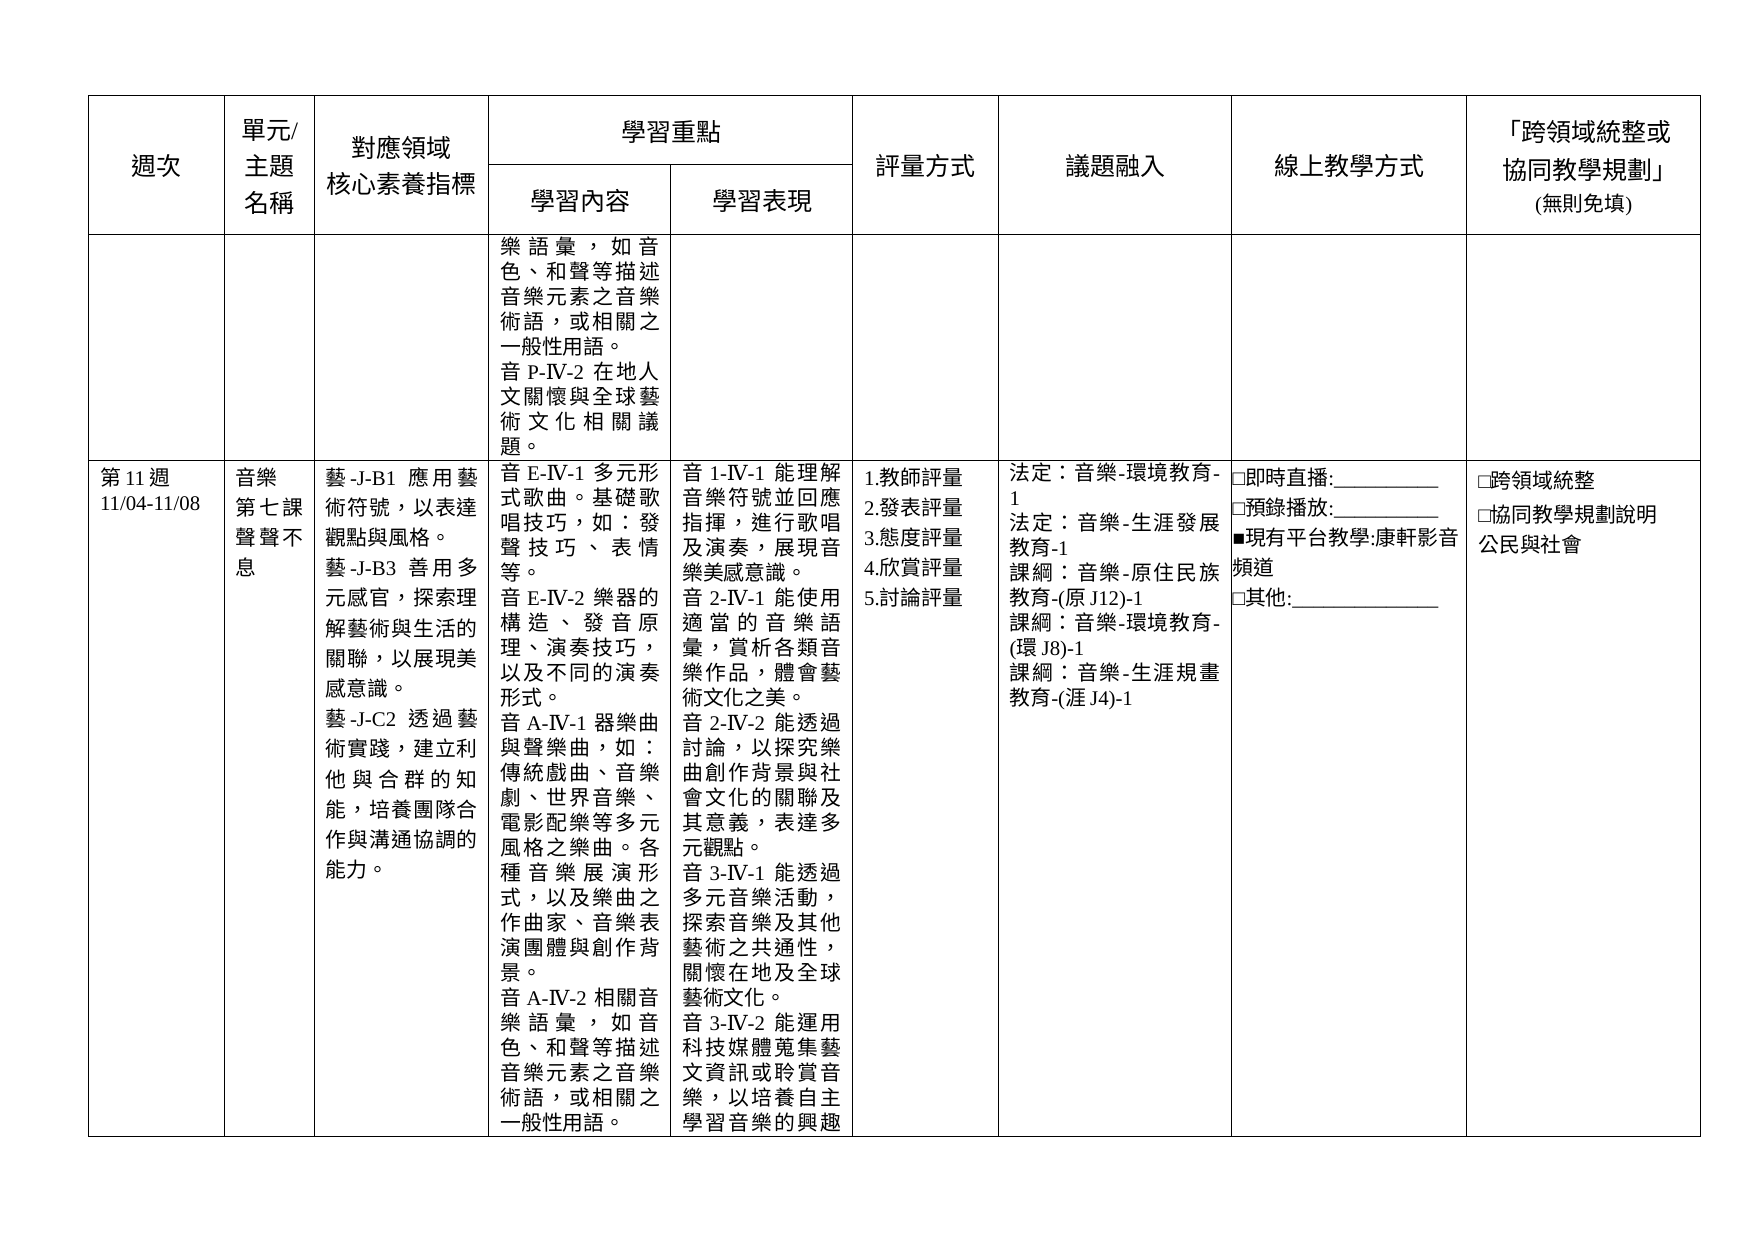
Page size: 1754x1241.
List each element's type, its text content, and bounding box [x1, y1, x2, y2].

table_cell [315, 235, 488, 460]
table_header 學習重點 [489, 96, 852, 164]
table_cell [225, 235, 314, 460]
table_cell 法定：音樂-環境教育-1 法定：音樂-生涯發展教育-1 課綱：音樂-原住民族教育-(原J12)-1 課綱：音樂-環境教育-(環J8)-1 課綱：音樂-生涯規畫教育-(涯J4)-1 [999, 461, 1231, 1136]
table_cell □跨領域統整 □協同教學規劃說明 公民與社會 [1467, 461, 1700, 1136]
table_header 週次 [89, 96, 224, 234]
table_header 對應領域 核心素養指標 [315, 96, 488, 234]
table_cell [1467, 235, 1700, 460]
table_cell 音E-Ⅳ-1 多元形式歌曲。基礎歌唱技巧，如：發聲技巧、表情等。 音E-Ⅳ-2 樂器的構造、發音原理、演奏技巧，以及不同的演奏形式。 音A-Ⅳ-1 器樂曲與聲樂曲，如：傳統戲曲、音樂劇、世界音樂、電影配樂等多元風格之樂曲。各種音樂展演形式，以及樂曲之作曲家、音樂表演團體與創作背景。 音A-Ⅳ-2 相關音樂語彙，如音色、和聲等描述音樂元素之音樂術語，或相關之一般性用語。 [489, 461, 670, 1136]
table_cell 音樂 第七課聲聲不息 [225, 461, 314, 1136]
table_cell 第11週 11/04-11/08 [89, 461, 224, 1136]
table_cell 藝-J-B1 應用藝術符號，以表達觀點與風格。 藝-J-B3 善用多元感官，探索理解藝術與生活的關聯，以展現美感意識。 藝-J-C2 透過藝術實踐，建立利他與合群的知能，培養團隊合作與溝通協調的能力。 [315, 461, 488, 1136]
table_cell [89, 235, 224, 460]
table_cell [671, 235, 852, 460]
table_cell [853, 235, 998, 460]
table_cell [999, 235, 1231, 460]
table_header 線上教學方式 [1232, 96, 1466, 234]
table_cell [1232, 235, 1466, 460]
table_header 議題融入 [999, 96, 1231, 234]
table_header 「跨領域統整或 協同教學規劃｣ (無則免填) [1467, 96, 1700, 234]
table_cell 音1-Ⅳ-1 能理解音樂符號並回應指揮，進行歌唱及演奏，展現音樂美感意識。 音2-Ⅳ-1 能使用適當的音樂語彙，賞析各類音樂作品，體會藝術文化之美。 音2-Ⅳ-2 能透過討論，以探究樂曲創作背景與社會文化的關聯及其意義，表達多元觀點。 音3-Ⅳ-1 能透過多元音樂活動，探索音樂及其他藝術之共通性，關懷在地及全球藝術文化。 音3-Ⅳ-2 能運用科技媒體蒐集藝文資訊或聆賞音樂，以培養自主學習音樂的興趣 [671, 461, 852, 1136]
table_header 單元/主題名稱 [225, 96, 314, 234]
table_header 評量方式 [853, 96, 998, 234]
table_cell □即時直播:__________ □預錄播放:__________ ■現有平台教學:康軒影音頻道 □其他:______________ [1232, 461, 1466, 1136]
table_cell 學習內容 [489, 165, 670, 234]
table_cell 樂語彙，如音色、和聲等描述音樂元素之音樂術語，或相關之一般性用語。 音P-Ⅳ-2 在地人文關懷與全球藝術文化相關議題。 [489, 235, 670, 460]
table_cell 1.教師評量 2.發表評量 3.態度評量 4.欣賞評量 5.討論評量 [853, 461, 998, 1136]
table_cell 學習表現 [671, 165, 852, 234]
